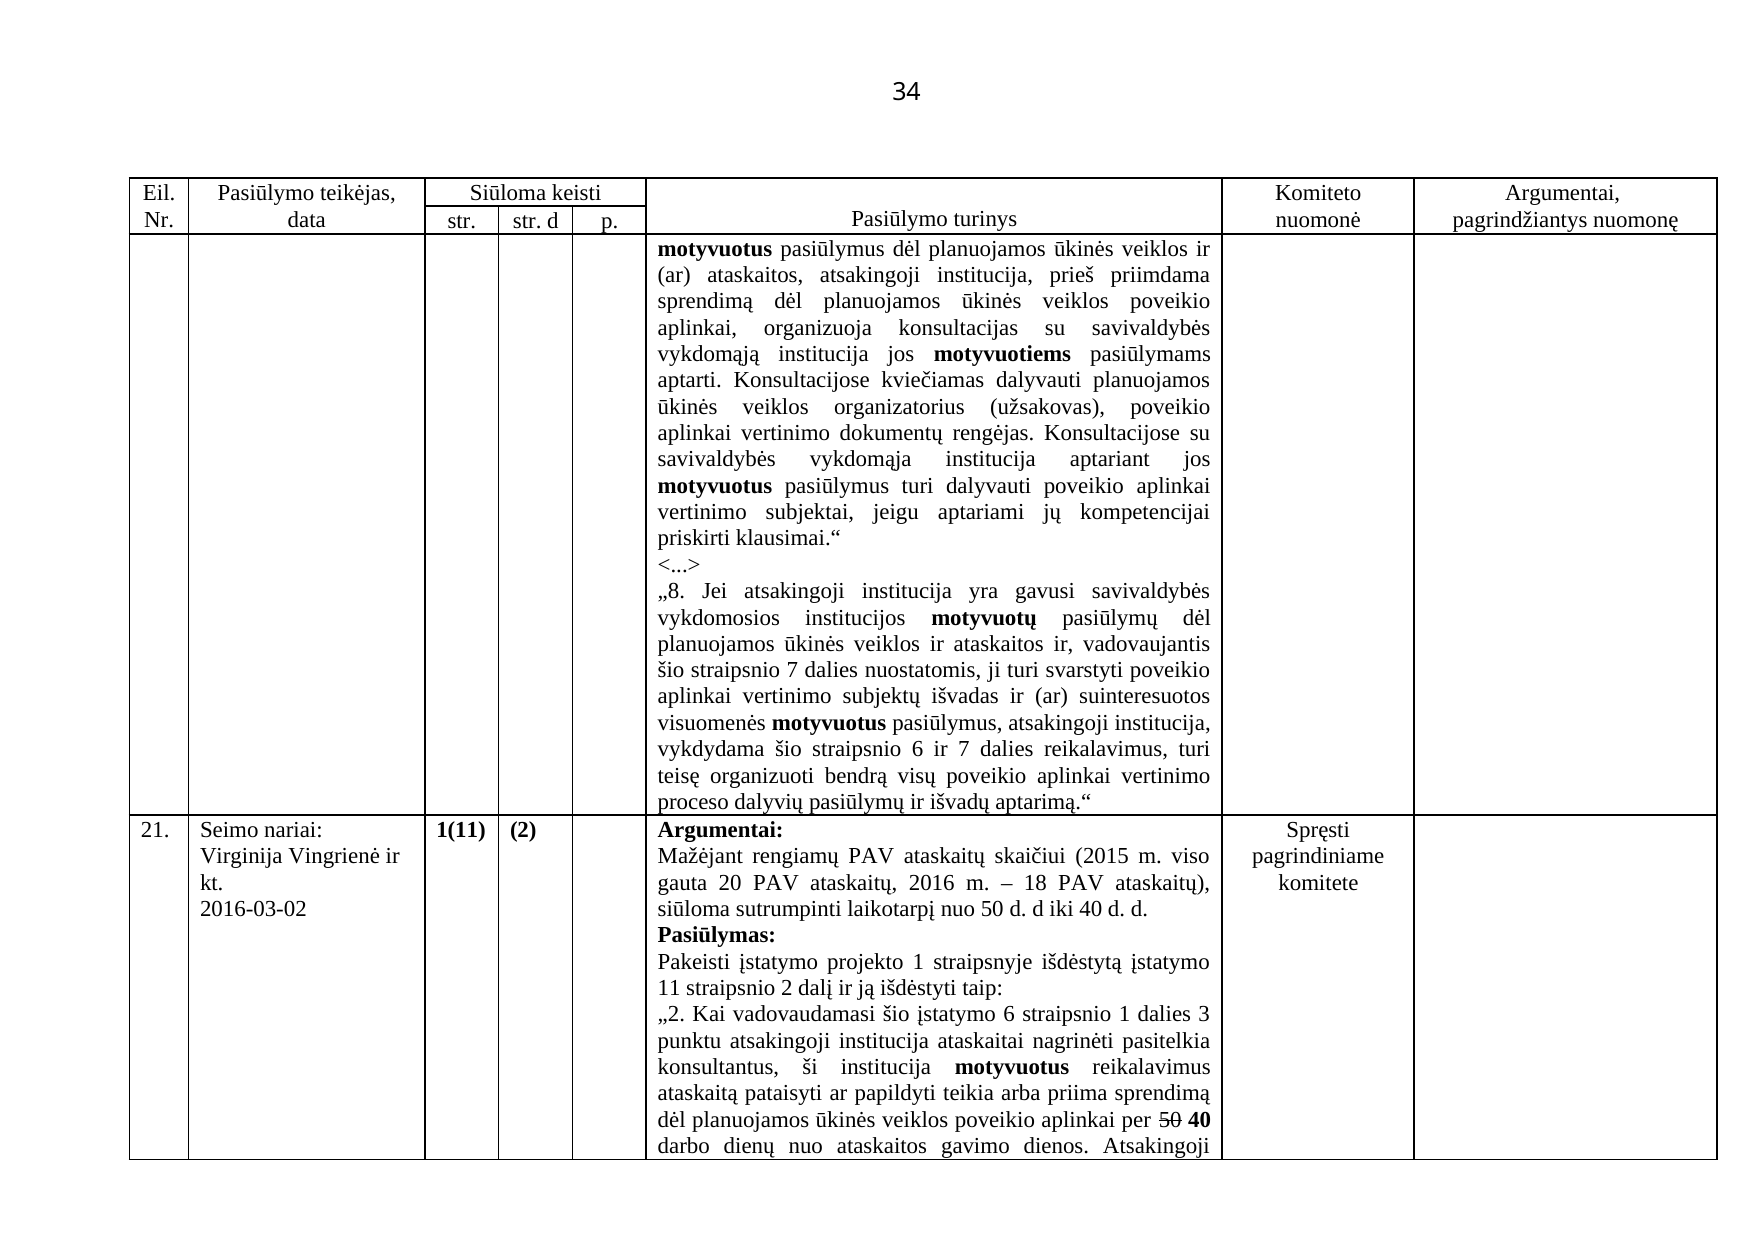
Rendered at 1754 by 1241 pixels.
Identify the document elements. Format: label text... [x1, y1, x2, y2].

table_header Komiteto nuomonė [1223, 179, 1413, 233]
table_cell Spręsti pagrindiniame komitete [1223, 816, 1413, 1158]
table_cell [130, 235, 188, 814]
table_cell [573, 816, 645, 1158]
table_cell [189, 235, 424, 814]
table_cell Seimo nariai: Virginija Vingrienė ir kt. 2016-03-02 [189, 816, 424, 1158]
table_cell [426, 235, 498, 814]
table_cell 21. [130, 816, 188, 1158]
table_cell [573, 235, 645, 814]
table_cell (2) [499, 816, 572, 1158]
table_header Siūloma keisti [426, 179, 645, 205]
table_cell str. [426, 207, 498, 233]
table_header Argumentai, pagrindžiantys nuomonę [1415, 179, 1716, 233]
table_header Eil. Nr. [130, 179, 188, 233]
table_header Pasiūlymo teikėjas, data [189, 179, 424, 233]
table_header Pasiūlymo turinys [647, 179, 1221, 233]
table_cell 1(11) [426, 816, 498, 1158]
table_cell Argumentai: Mažėjant rengiamų PAV ataskaitų skaičiui (2015 m. viso gauta 20 PAV ataskaitų, 2016 m. – 18 PAV ataskaitų), siūloma sutrumpinti laikotarpį nuo 50 d. d iki 40 d. d. Pasiūlymas: Pakeisti įstatymo projekto 1 straipsnyje išdėstytą įstatymo 11 straipsnio 2 dalį ir ją išdėstyti taip: „2. Kai vadovaudamasi šio įstatymo 6 straipsnio 1 dalies 3 punktu atsakingoji institucija ataskaitai nagrinėti pasitelkia konsultantus, ši institucija motyvuotus reikalavimus ataskaitą pataisyti ar papildyti teikia arba priima sprendimą dėl planuojamos ūkinės veiklos poveikio aplinkai per 50 40 darbo dienų nuo ataskaitos gavimo dienos. Atsakingoji [647, 816, 1221, 1158]
table_cell [1415, 235, 1716, 814]
table_cell [1415, 816, 1716, 1158]
table_cell str. d [499, 207, 572, 233]
table_cell p. [573, 207, 645, 233]
table_cell [1223, 235, 1413, 814]
table_cell [499, 235, 572, 814]
table_cell motyvuotus pasiūlymus dėl planuojamos ūkinės veiklos ir (ar) ataskaitos, atsakingoji institucija, prieš priimdama sprendimą dėl planuojamos ūkinės veiklos poveikio aplinkai, organizuoja konsultacijas su savivaldybės vykdomąją institucija jos motyvuotiems pasiūlymams aptarti. Konsultacijose kviečiamas dalyvauti planuojamos ūkinės veiklos organizatorius (užsakovas), poveikio aplinkai vertinimo dokumentų rengėjas. Konsultacijose su savivaldybės vykdomąja institucija aptariant jos motyvuotus pasiūlymus turi dalyvauti poveikio aplinkai vertinimo subjektai, jeigu aptariami jų kompetencijai priskirti klausimai.“ <...> „8. Jei atsakingoji institucija yra gavusi savivaldybės vykdomosios institucijos motyvuotų pasiūlymų dėl planuojamos ūkinės veiklos ir ataskaitos ir, vadovaujantis šio straipsnio 7 dalies nuostatomis, ji turi svarstyti poveikio aplinkai vertinimo subjektų išvadas ir (ar) suinteresuotos visuomenės motyvuotus pasiūlymus, atsakingoji institucija, vykdydama šio straipsnio 6 ir 7 dalies reikalavimus, turi teisę organizuoti bendrą visų poveikio aplinkai vertinimo proceso dalyvių pasiūlymų ir išvadų aptarimą.“ [647, 235, 1221, 814]
